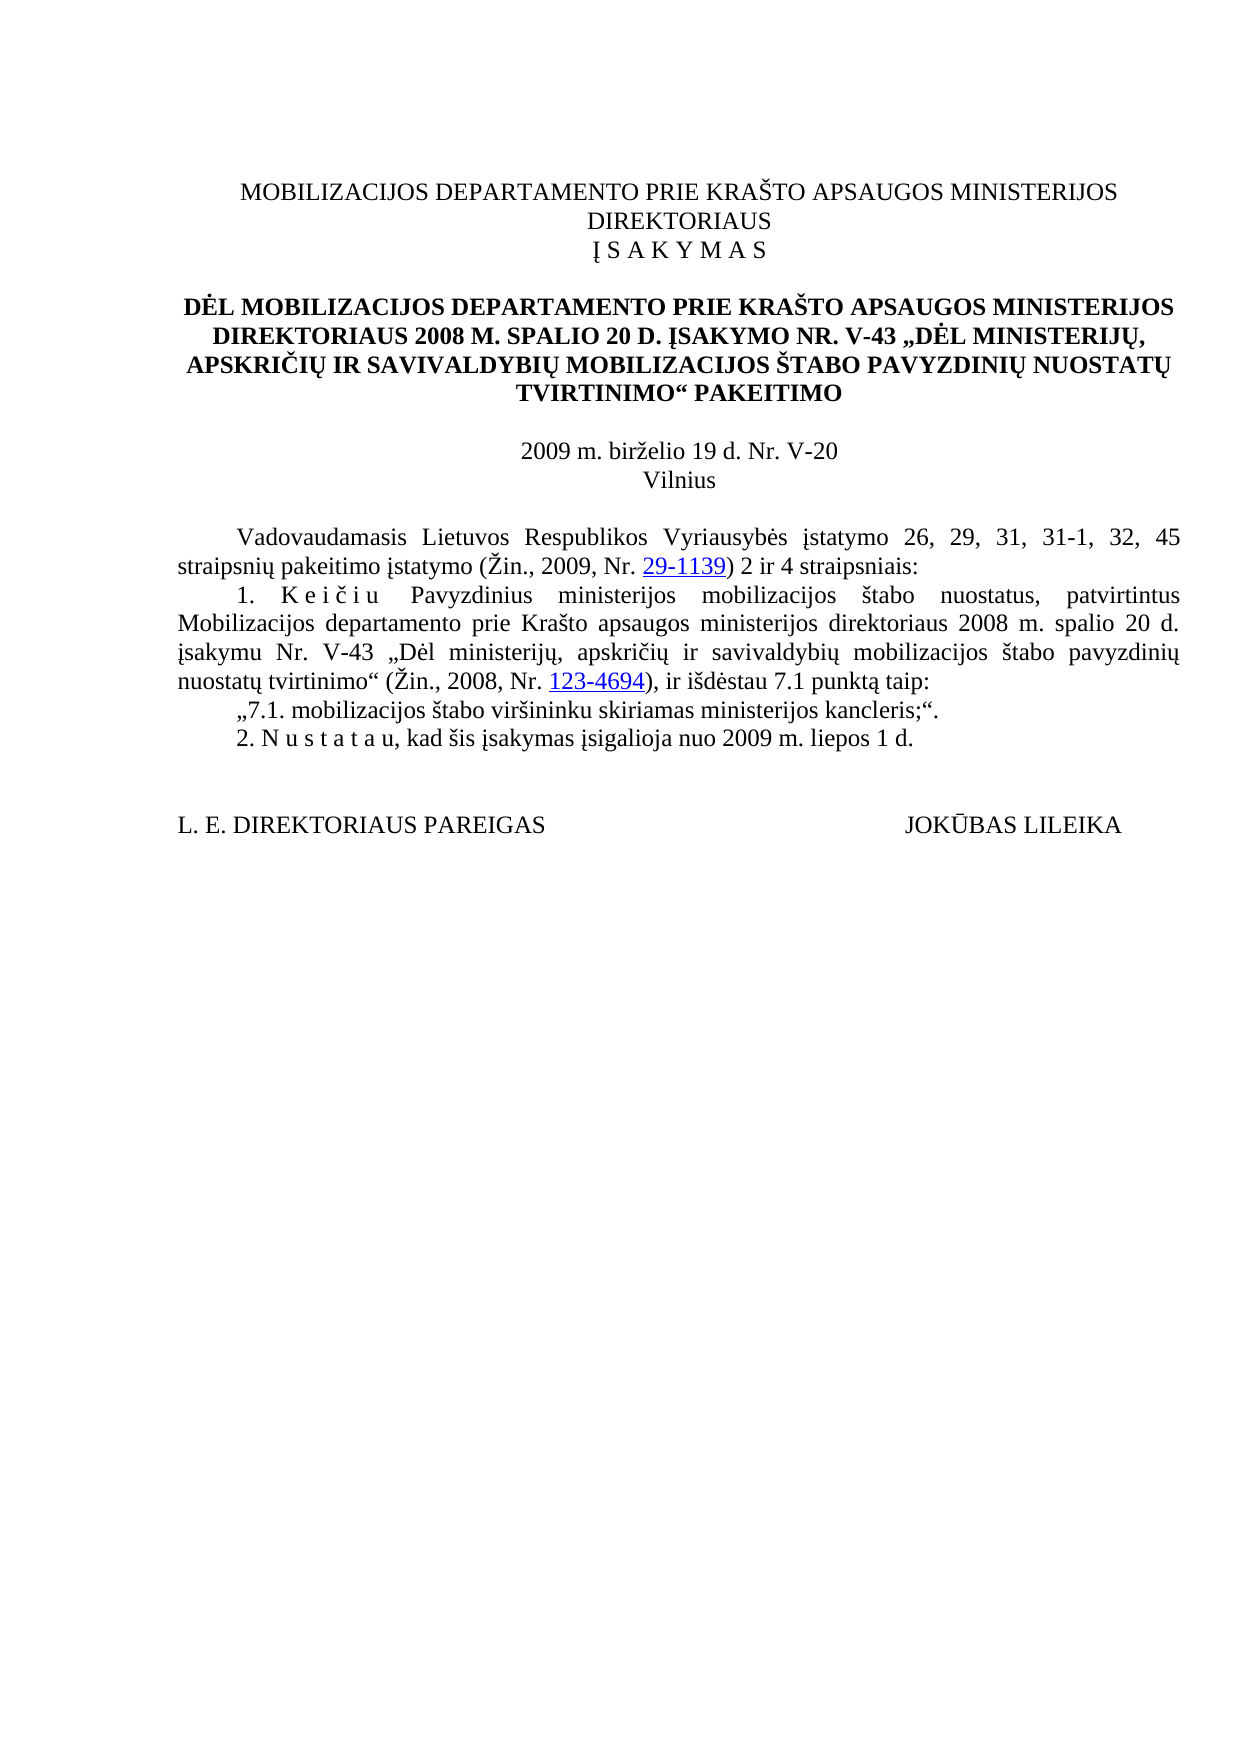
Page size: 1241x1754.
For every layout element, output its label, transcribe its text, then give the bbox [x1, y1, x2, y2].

text Vadovaudamasis Lietuvos Respublikos Vyriausybės įstatymo 26, 29, 31, 31-1, 32, 45 straipsnių pakeitimo įstatymo (Žin., 2009, Nr. 29-1139) 2 ir 4 straipsniais: [177, 522, 1181, 580]
text „7.1. mobilizacijos štabo viršininku skiriamas ministerijos kancleris;“. [177, 695, 1181, 723]
text ĮSAKYMAS [177, 235, 1181, 263]
text Vilnius [177, 465, 1181, 493]
text L. E. DIREKTORIAUS PAREIGAS JOKŪBAS LILEIKA [177, 810, 1181, 838]
text MOBILIZACIJOS DEPARTAMENTO PRIE KRAŠTO APSAUGOS MINISTERIJOS DIREKTORIAUS [177, 177, 1181, 235]
text 2009 m. birželio 19 d. Nr. V-20 [177, 436, 1181, 465]
text 2. Nustatau, kad šis įsakymas įsigalioja nuo 2009 m. liepos 1 d. [177, 723, 1181, 752]
text 1. Keičiu Pavyzdinius ministerijos mobilizacijos štabo nuostatus, patvirtintus Mobilizacijos departamento prie Krašto apsaugos ministerijos direktoriaus 2008 m. spalio 20 d. įsakymu Nr. V-43 „Dėl ministerijų, apskričių ir savivaldybių mobilizacijos štabo pavyzdinių nuostatų tvirtinimo“ (Žin., 2008, Nr. 123-4694), ir išdėstau 7.1 punktą taip: [177, 580, 1181, 695]
text DĖL MOBILIZACIJOS DEPARTAMENTO PRIE KRAŠTO APSAUGOS MINISTERIJOS DIREKTORIAUS 2008 M. SPALIO 20 D. ĮSAKYMO NR. V-43 „DĖL MINISTERIJŲ, APSKRIČIŲ IR SAVIVALDYBIŲ MOBILIZACIJOS ŠTABO PAVYZDINIŲ NUOSTATŲ TVIRTINIMO“ PAKEITIMO [177, 292, 1181, 407]
